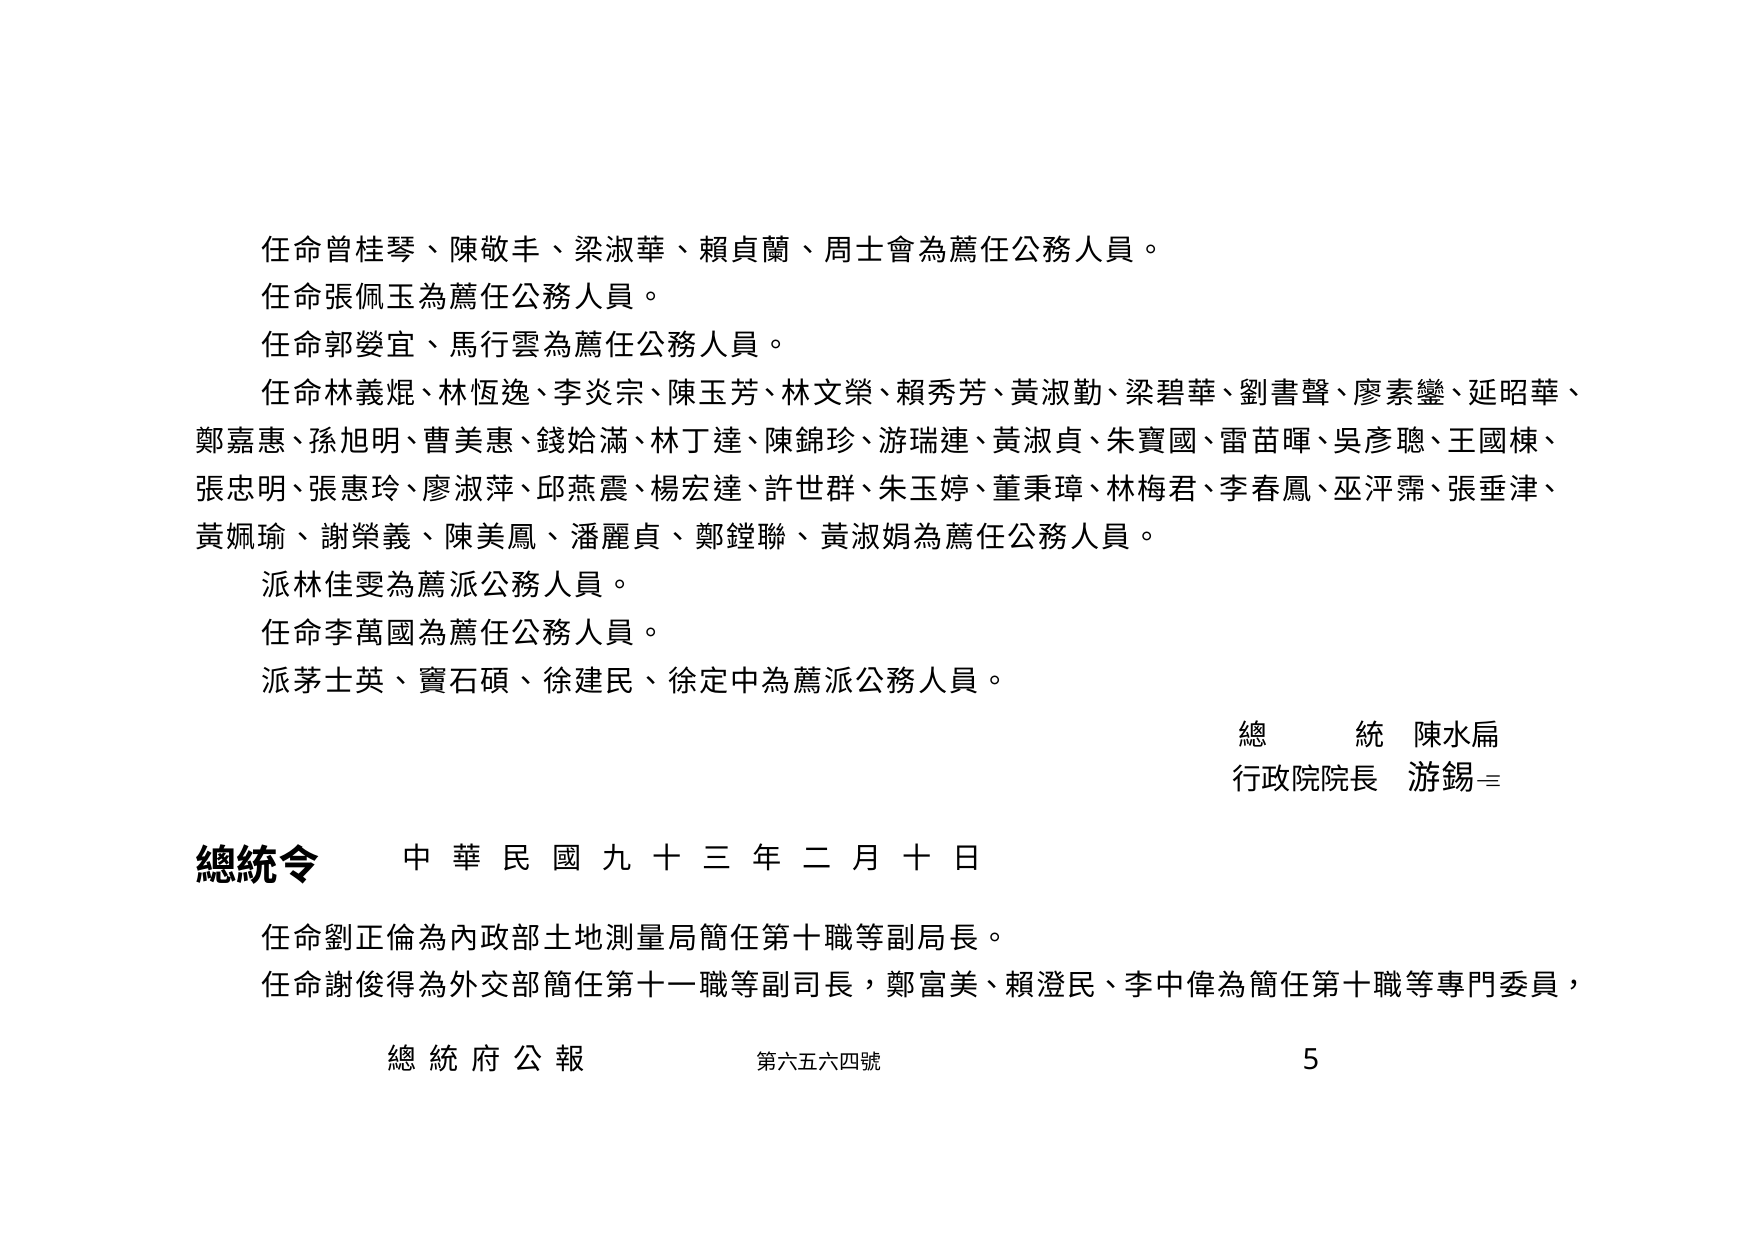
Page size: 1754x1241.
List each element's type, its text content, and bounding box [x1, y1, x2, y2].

table_header 中華民國九十三年二月十日 [399, 823, 986, 911]
text 任命劉正倫為內政部土地測量局簡任第十職等副局長。 [195, 911, 1559, 958]
text 任命林義焜、林恆逸、李炎宗、陳玉芳、林文榮、賴秀芳、黃淑勤、梁碧華、劉書聲、廖素鑾、延昭華、鄭嘉惠、孫旭明、曹美惠、錢姶滿、林丁達、陳錦珍、游瑞連、黃淑貞、朱寶國、雷苗暉、吳彥聰、王國棟、張忠明、張惠玲、廖淑萍、邱燕震、楊宏達、許世群、朱玉婷、董秉璋、林梅君、李春鳳、巫泙霈、張垂津、黃姵瑜、謝榮義、陳美鳳、潘麗貞、鄭鏜聯、黃淑娟為薦任公務人員。 [195, 365, 1559, 557]
text 任命郭嫈宜、馬行雲為薦任公務人員。 [195, 317, 1559, 365]
text 任命李萬國為薦任公務人員。 [195, 605, 1559, 653]
text 任命謝俊得為外交部簡任第十一職等副司長，鄭富美、賴澄民、李中偉為簡任第十職等專門委員，徐美新為領事事務局簡任第十職等組長，王華榮為駐貝里斯大使館簡任第十職等一等秘書，冼立國為駐巴拿馬共和國大使館簡任第十職等一等秘書。 [195, 958, 1559, 1004]
text 總 統 陳水扁 [195, 713, 1501, 753]
text 任命曾桂琴、陳敬丰、梁淑華、賴貞蘭、周士會為薦任公務人員。 [195, 222, 1559, 269]
table_header 總統令 [192, 823, 399, 911]
text 任命張佩玉為薦任公務人員。 [195, 269, 1559, 317]
text 行政院院長 游錫 [195, 758, 1501, 797]
text 派茅士英、竇石碩、徐建民、徐定中為薦派公務人員。 [195, 653, 1559, 701]
text 派林佳雯為薦派公務人員。 [195, 557, 1559, 605]
